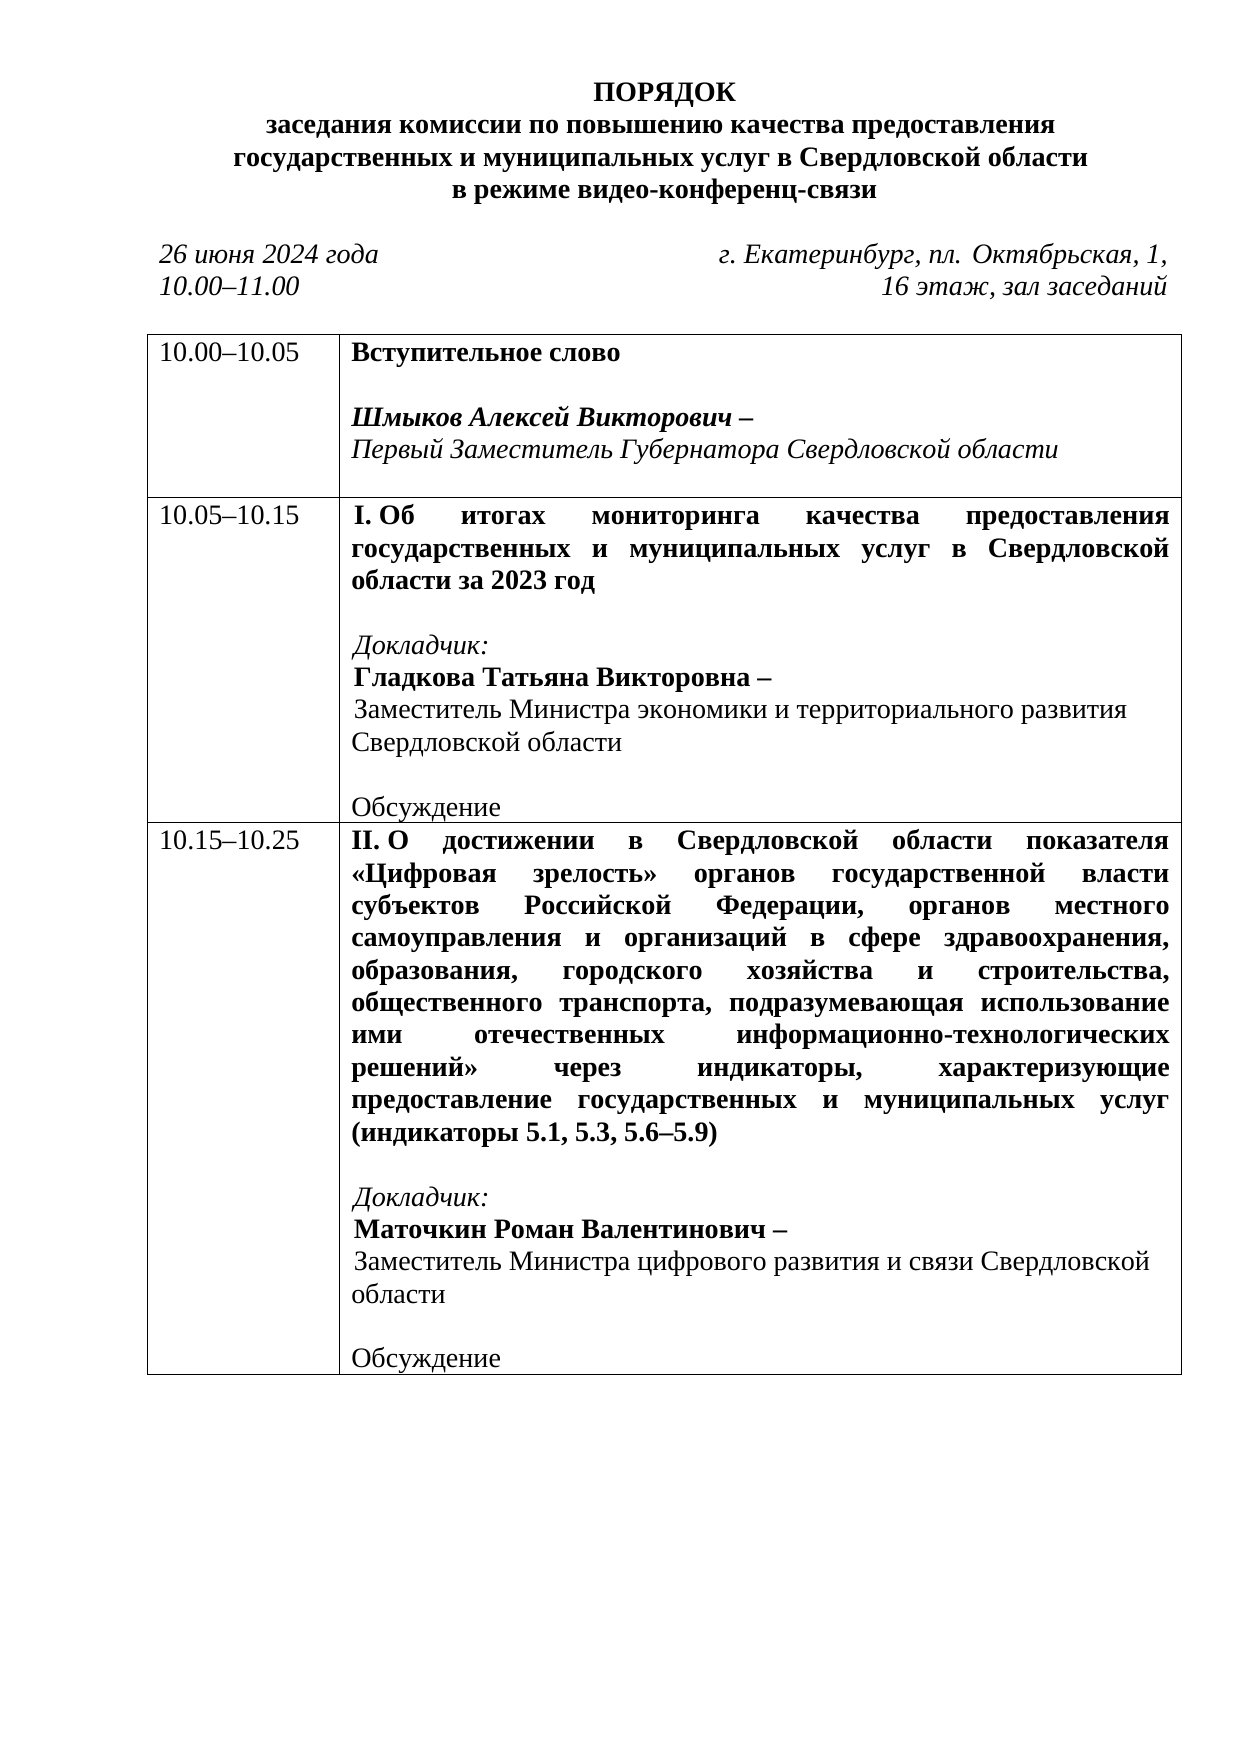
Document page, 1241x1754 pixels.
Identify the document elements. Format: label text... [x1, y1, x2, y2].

table_cell 10.00–10.05 [148, 335, 339, 497]
table_header г. Екатеринбург, пл. Октябрьская, 1, 16 этаж, зал заседаний [693, 237, 1181, 334]
text заседания комиссии по повышению качества предоставления государственных и муниципальных услуг в Свердловской области [148, 107, 1181, 172]
table_cell 10.05–10.15 [148, 498, 339, 822]
table_header [517, 237, 692, 334]
text в режиме видео-конференц-связи [148, 172, 1181, 204]
text ПОРЯДОК [148, 75, 1181, 107]
table_cell 10.15–10.25 [148, 823, 339, 1374]
table_header 26 июня 2024 года 10.00–11.00 [148, 237, 517, 334]
table_cell Вступительное слово Шмыков Алексей Викторович – Первый Заместитель Губернатора Свердловской области [340, 335, 1181, 497]
table_cell II. О достижении в Свердловской области показателя «Цифровая зрелость» органов государственной власти субъектов Российской Федерации, органов местного самоуправления и организаций в сфере здравоохранения, образования, городского хозяйства и строительства, общественного транспорта, подразумевающая использование ими отечественных информационно-технологических решений» через индикаторы, характеризующие предоставление государственных и муниципальных услуг (индикаторы 5.1, 5.3, 5.6–5.9) Докладчик: Маточкин Роман Валентинович – Заместитель Министра цифрового развития и связи Свердловской области Обсуждение [340, 823, 1181, 1374]
table_cell I. Об итогах мониторинга качества предоставления государственных и муниципальных услуг в Свердловской области за 2023 год Докладчик: Гладкова Татьяна Викторовна – Заместитель Министра экономики и территориального развития Свердловской области Обсуждение [340, 498, 1181, 822]
